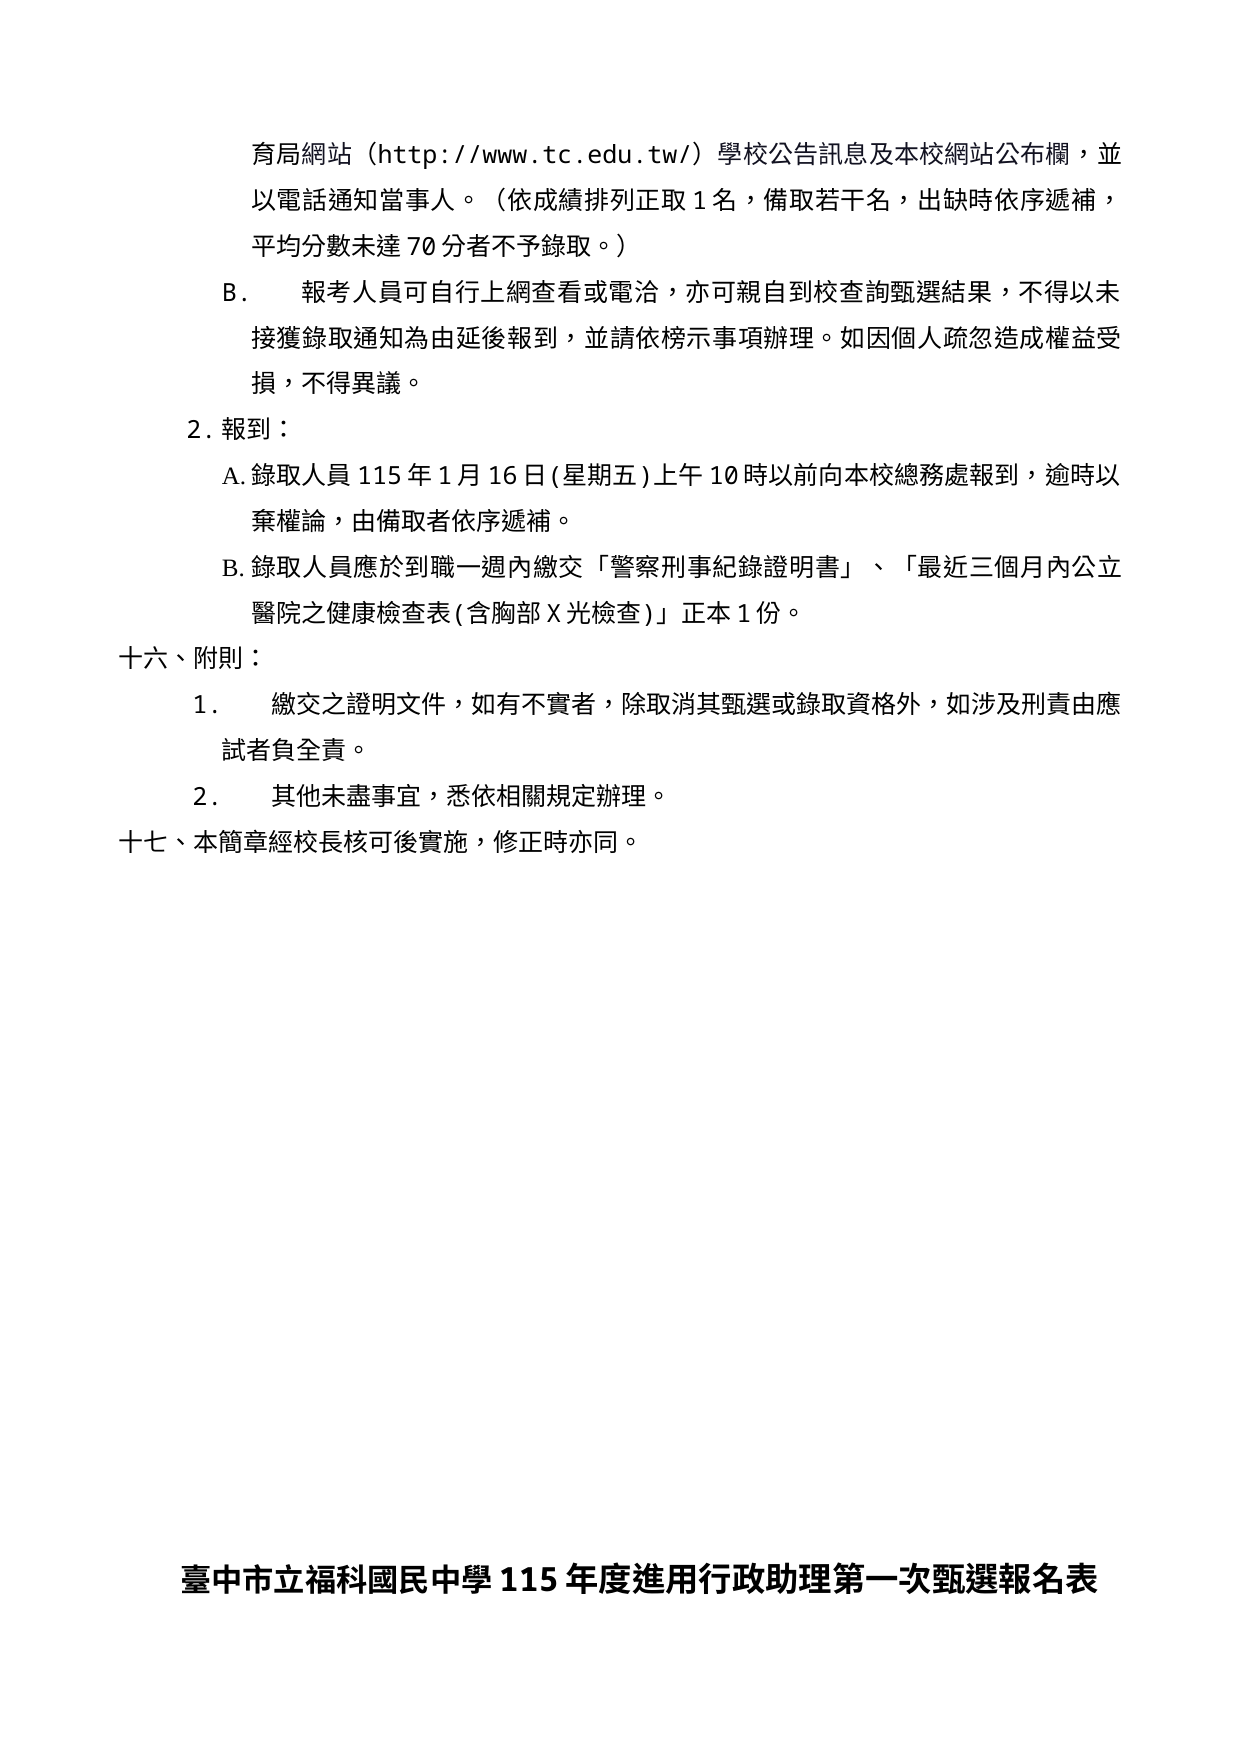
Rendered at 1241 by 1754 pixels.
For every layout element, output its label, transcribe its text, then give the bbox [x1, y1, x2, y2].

text 十七、本簡章經校長核可後實施，修正時亦同。 [118, 814, 1122, 860]
list 育局網站（http://www.tc.edu.tw/）學校公告訊息及本校網站公布欄，並以電話通知當事人。（依成績排列正取1名，備取若干名，出缺時依序遞補，平均分數未達70分者不予錄取。） [222, 127, 1122, 264]
list 繳交之證明文件，如有不實者，除取消其甄選或錄取資格外，如涉及刑責由應試者負全責。 [192, 677, 1122, 769]
text 十六、附則： [118, 631, 1122, 677]
list 報考人員可自行上網查看或電洽，亦可親自到校查詢甄選結果，不得以未接獲錄取通知為由延後報到，並請依榜示事項辦理。如因個人疏忽造成權益受損，不得異議。 [222, 264, 1122, 402]
list 錄取人員115年1月16日(星期五)上午10時以前向本校總務處報到，逾時以棄權論，由備取者依序遞補。 [222, 448, 1122, 539]
list 報到： [186, 402, 1122, 448]
list 錄取人員應於到職一週內繳交「警察刑事紀錄證明書」、「最近三個月內公立醫院之健康檢查表(含胸部X光檢查)」正本1份。 [222, 539, 1122, 631]
text 臺中市立福科國民中學115年度進用行政助理第一次甄選報名表 [118, 1535, 1122, 1597]
list 其他未盡事宜，悉依相關規定辦理。 [192, 769, 1122, 814]
